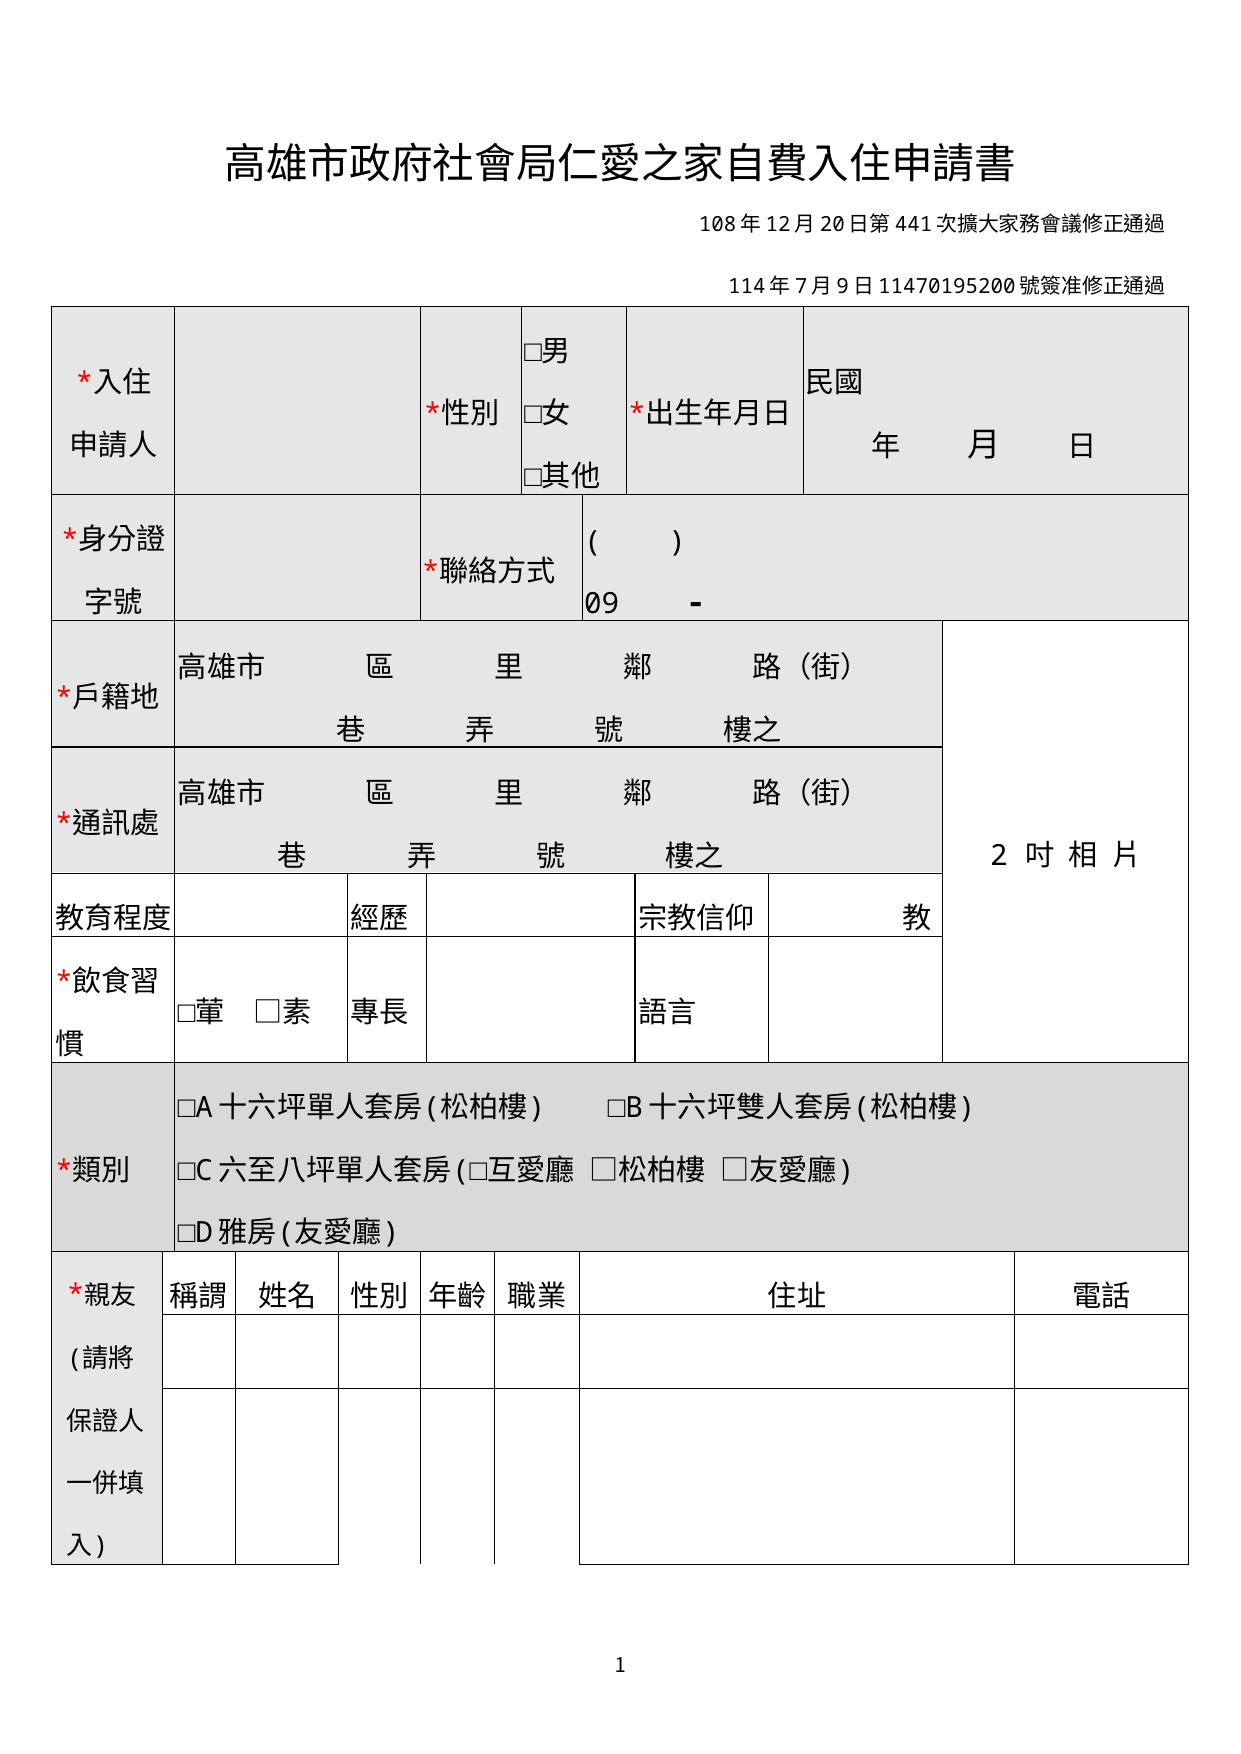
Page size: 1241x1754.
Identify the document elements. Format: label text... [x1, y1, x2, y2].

table_cell [580, 1315, 1014, 1387]
table_cell 專長 [348, 937, 426, 1062]
table_cell □葷 □素 [175, 937, 347, 1062]
table_cell [421, 1315, 494, 1387]
table_cell *類別 [52, 1063, 174, 1251]
table_cell [339, 1389, 420, 1564]
table_cell [339, 1315, 420, 1387]
text 114年7月9日11470195200號簽准修正通過 [75, 243, 1165, 306]
table_cell [495, 1315, 579, 1387]
table_cell [427, 937, 634, 1062]
text 108年12月20日第441次擴大家務會議修正通過 [75, 181, 1165, 243]
table_cell *親友(請將保證人一併填入) [52, 1252, 162, 1564]
table_cell 2 吋 相 片 [943, 621, 1188, 1062]
table_cell 住址 [580, 1252, 1014, 1314]
table_cell [163, 1315, 235, 1387]
table_cell [175, 495, 420, 620]
table_header □男 □女 □其他 [522, 307, 626, 494]
table_header *出生年月日 [627, 307, 803, 494]
table_cell [580, 1389, 1014, 1564]
table_cell 教育程度 [52, 874, 174, 936]
table_cell *身分證字號 [52, 495, 174, 620]
table_header *性別 [421, 307, 521, 494]
table_cell *聯絡方式 [421, 495, 582, 620]
table_cell [175, 874, 347, 936]
table_cell 高雄市 區 里 鄰 路（街） 巷 弄 號 樓之 [175, 621, 942, 746]
table_cell ( ) 09 - [583, 495, 1188, 620]
table_header *入住 申請人 [52, 307, 174, 494]
table_cell [421, 1389, 494, 1564]
table_cell □A十六坪單人套房(松柏樓) □B十六坪雙人套房(松柏樓) □C六至八坪單人套房(□互愛廳 □松柏樓 □友愛廳) □D雅房(友愛廳) [175, 1063, 1188, 1251]
table_header 民國 年 月 日 [804, 307, 1188, 494]
text 高雄市政府社會局仁愛之家自費入住申請書 [75, 118, 1165, 181]
table_cell 高雄市 區 里 鄰 路（街） 巷 弄 號 樓之 [175, 748, 942, 872]
table_cell [163, 1389, 235, 1564]
table_cell 稱謂 [163, 1252, 235, 1314]
table_cell 宗教信仰 [636, 874, 768, 936]
table_cell 經歷 [348, 874, 426, 936]
table_cell 電話 [1015, 1252, 1188, 1314]
table_cell [236, 1315, 338, 1387]
table_cell [1015, 1315, 1188, 1387]
table_cell [769, 937, 942, 1062]
table_cell *飲食習慣 [52, 937, 174, 1062]
table_header [175, 307, 420, 494]
table_cell [236, 1389, 338, 1564]
table_cell 性別 [339, 1252, 420, 1314]
table_cell [1015, 1389, 1188, 1564]
table_cell *通訊處 [52, 748, 174, 872]
table_cell 語言 [636, 937, 768, 1062]
table_cell [495, 1389, 579, 1564]
table_cell *戶籍地 [52, 621, 174, 746]
table_cell 教 [769, 874, 942, 936]
table_cell [427, 874, 634, 936]
table_cell 姓名 [236, 1252, 338, 1314]
table_cell 職業 [495, 1252, 579, 1314]
table_cell 年齡 [421, 1252, 494, 1314]
